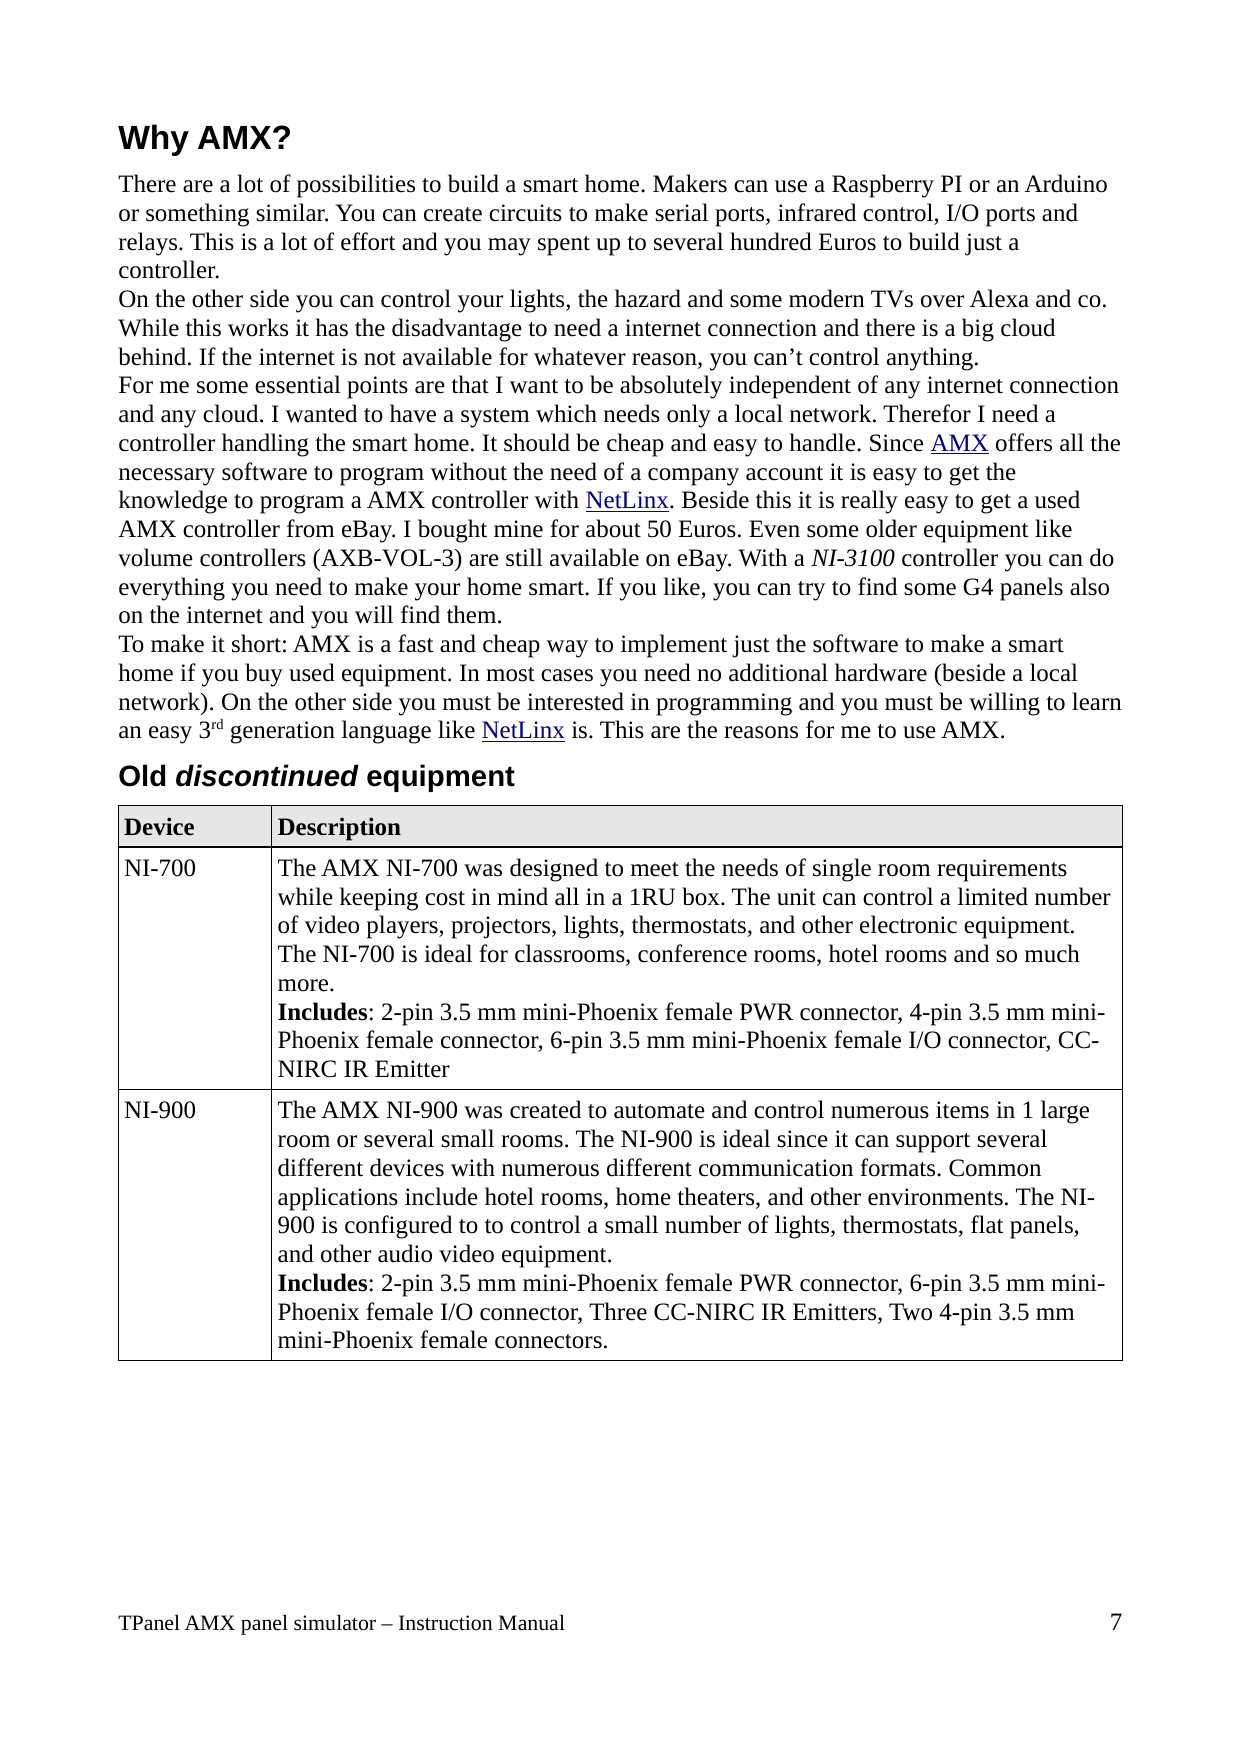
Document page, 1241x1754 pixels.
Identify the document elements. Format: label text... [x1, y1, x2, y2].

table_header Description [272, 806, 1122, 846]
subtitle Old discontinued equipment [118, 759, 1122, 793]
text On the other side you can control your lights, the hazard and some modern TVs over Alexa and co. While this works it has the disadvantage to need a internet connection and there is a big cloud behind. If the internet is not available for whatever reason, you can’t control anything. [118, 284, 1122, 371]
text For me some essential points are that I want to be absolutely independent of any internet connection and any cloud. I wanted to have a system which needs only a local network. Therefor I need a controller handling the smart home. It should be cheap and easy to handle. Since AMX offers all the necessary software to program without the need of a company account it is easy to get the knowledge to program a AMX controller with NetLinx. Beside this it is really easy to get a used AMX controller from eBay. I bought mine for about 50 Euros. Even some older equipment like volume controllers (AXB-VOL-3) are still available on eBay. With a NI-3100 controller you can do everything you need to make your home smart. If you like, you can try to find some G4 panels also on the internet and you will find them. [118, 371, 1122, 629]
table_cell NI-900 [119, 1090, 271, 1360]
table_cell NI-700 [119, 848, 271, 1089]
table_cell The AMX NI-900 was created to automate and control numerous items in 1 large room or several small rooms. The NI-900 is ideal since it can support several different devices with numerous different communication formats. Common applications include hotel rooms, home theaters, and other environments. The NI-900 is configured to to control a small number of lights, thermostats, flat panels, and other audio video equipment. Includes: 2-pin 3.5 mm mini-Phoenix female PWR connector, 6-pin 3.5 mm mini-Phoenix female I/O connector, Three CC-NIRC IR Emitters, Two 4-pin 3.5 mm mini-Phoenix female connectors. [272, 1090, 1122, 1360]
text There are a lot of possibilities to build a smart home. Makers can use a Raspberry PI or an Arduino or something similar. You can create circuits to make serial ports, infrared control, I/O ports and relays. This is a lot of effort and you may spent up to several hundred Euros to build just a controller. [118, 169, 1122, 284]
table_header Device [119, 806, 271, 846]
table_cell The AMX NI-700 was designed to meet the needs of single room requirements while keeping cost in mind all in a 1RU box. The unit can control a limited number of video players, projectors, lights, thermostats, and other electronic equipment. The NI-700 is ideal for classrooms, conference rooms, hotel rooms and so much more. Includes: 2-pin 3.5 mm mini-Phoenix female PWR connector, 4-pin 3.5 mm mini-Phoenix female connector, 6-pin 3.5 mm mini-Phoenix female I/O connector, CC-NIRC IR Emitter [272, 848, 1122, 1089]
subtitle Why AMX? [118, 118, 1122, 157]
text To make it short: AMX is a fast and cheap way to implement just the software to make a smart home if you buy used equipment. In most cases you need no additional hardware (beside a local network). On the other side you must be interested in programming and you must be willing to learn an easy 3rd generation language like NetLinx is. This are the reasons for me to use AMX. [118, 629, 1122, 744]
